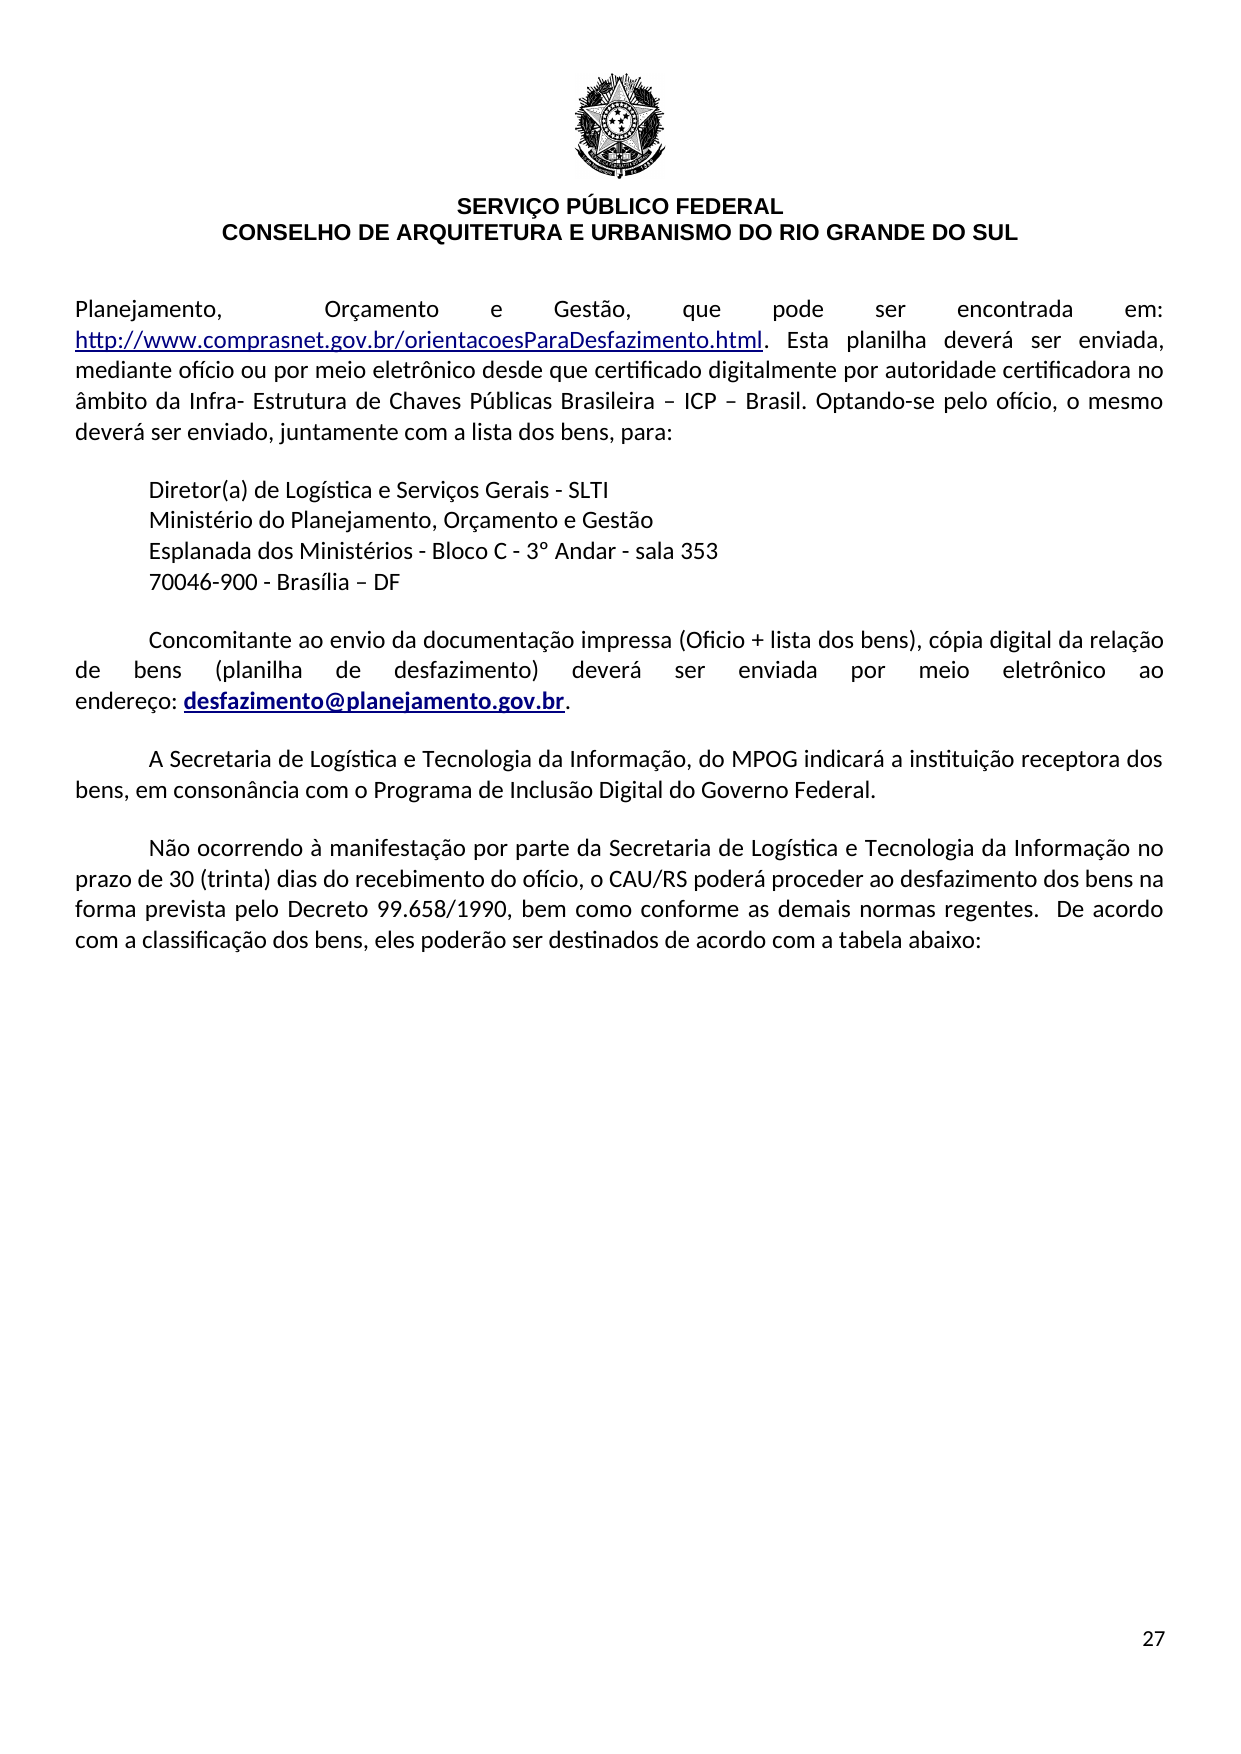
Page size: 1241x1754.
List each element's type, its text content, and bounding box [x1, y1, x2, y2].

text Diretor(a) de Logística e Serviços Gerais - SLTI Ministério do Planejamento, Orçamento e Gestão Esplanada dos Ministérios - Bloco C - 3º Andar - sala 353 70046-900 - Brasília – DF [149, 474, 1165, 596]
text Não ocorrendo à manifestação por parte da Secretaria de Logística e Tecnologia da Informação no prazo de 30 (trinta) dias do recebimento do ofício, o CAU/RS poderá proceder ao desfazimento dos bens na forma prevista pelo Decreto 99.658/1990, bem como conforme as demais normas regentes. De acordo com a classificação dos bens, eles poderão ser destinados de acordo com a tabela abaixo: [75, 832, 1165, 954]
text Concomitante ao envio da documentação impressa (Oficio + lista dos bens), cópia digital da relação de bens (planilha de desfazimento) deverá ser enviada por meio eletrônico ao endereço: desfazimento@planejamento.gov.br. [75, 624, 1165, 716]
text A Secretaria de Logística e Tecnologia da Informação, do MPOG indicará a instituição receptora dos bens, em consonância com o Programa de Inclusão Digital do Governo Federal. [75, 743, 1165, 804]
text Planejamento, Orçamento e Gestão, que pode ser encontrada em: http://www.comprasnet.gov.br/orientacoesParaDesfazimento.html. Esta planilha deverá ser enviada, mediante ofício ou por meio eletrônico desde que certificado digitalmente por autoridade certificadora no âmbito da Infra- Estrutura de Chaves Públicas Brasileira – ICP – Brasil. Optando-se pelo ofício, o mesmo deverá ser enviado, juntamente com a lista dos bens, para: [75, 294, 1165, 446]
